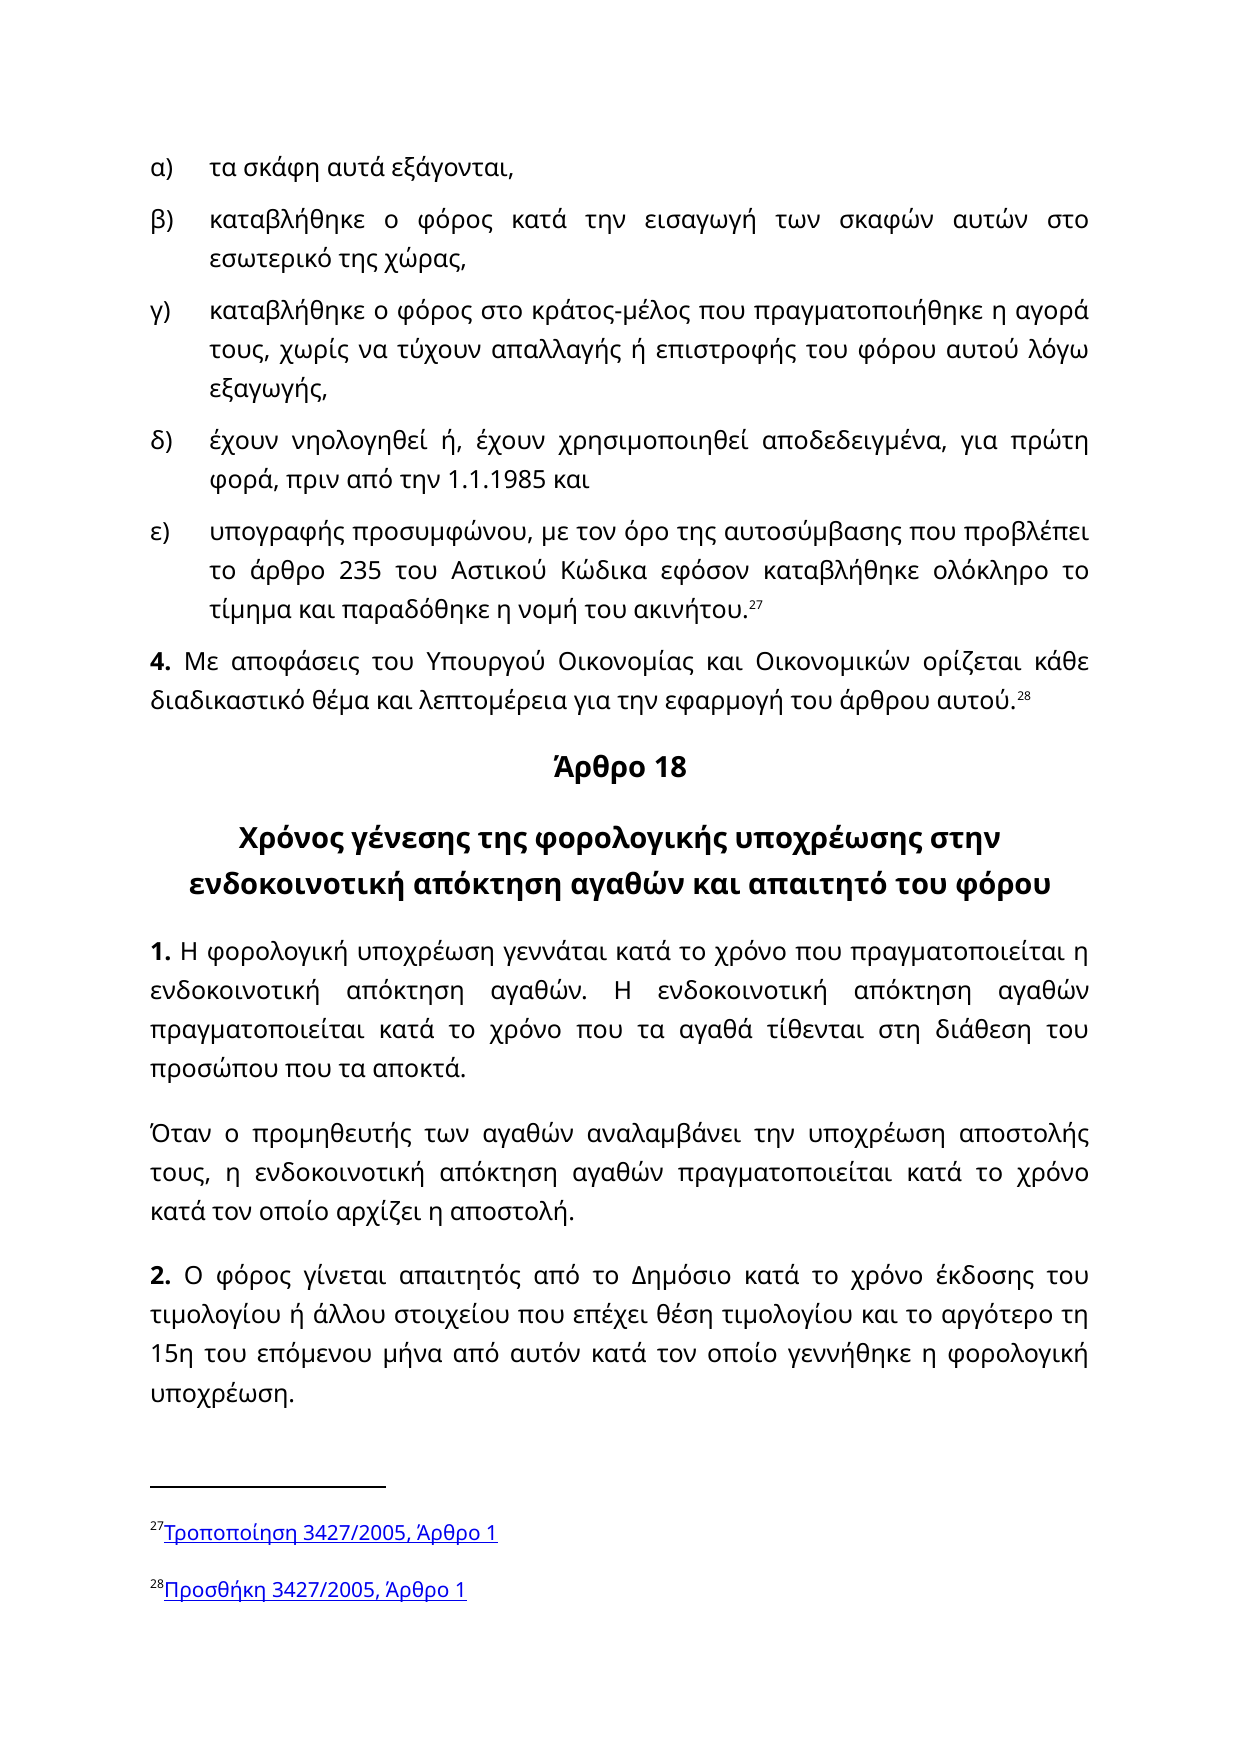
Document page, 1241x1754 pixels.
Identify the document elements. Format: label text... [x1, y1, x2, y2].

subtitle Άρθρο 18 [150, 747, 1090, 786]
text Τροποποίηση 3427/2005, Άρθρο 1 [150, 1518, 1090, 1546]
text Προσθήκη 3427/2005, Άρθρο 1 [150, 1576, 1090, 1604]
text 2. Ο φόρος γίνεται απαιτητός από το Δημόσιο κατά το χρόνο έκδοσης του τιμολογίου ή άλλου στοιχείου που επέχει θέση τιμολογίου και το αργότερο τη 15η του επόμενου μήνα από αυτόν κατά τον οποίο γεννήθηκε η φορολογική υποχρέωση. [150, 1258, 1090, 1409]
subtitle Χρόνος γένεσης της φορολογικής υποχρέωσης στην ενδοκοινοτική απόκτηση αγαθών και απαιτητό του φόρου [150, 817, 1090, 903]
text 1. Η φορολογική υποχρέωση γεννάται κατά το χρόνο που πραγματοποιείται η ενδοκοινοτική απόκτηση αγαθών. Η ενδοκοινοτική απόκτηση αγαθών πραγματοποιείται κατά το χρόνο που τα αγαθά τίθενται στη διάθεση του προσώπου που τα αποκτά. [150, 933, 1090, 1085]
list α) τα σκάφη αυτά εξάγονται, [150, 150, 1090, 184]
list δ) έχουν νηολογηθεί ή, έχουν χρησιμοποιηθεί αποδεδειγμένα, για πρώτη φορά, πριν από την 1.1.1985 και [150, 422, 1090, 496]
text Όταν ο προμηθευτής των αγαθών αναλαμβάνει την υποχρέωση αποστολής τους, η ενδοκοινοτική απόκτηση αγαθών πραγματοποιείται κατά το χρόνο κατά τον οποίο αρχίζει η αποστολή. [150, 1115, 1090, 1228]
list γ) καταβλήθηκε ο φόρος στο κράτος-μέλος που πραγματοποιήθηκε η αγορά τους, χωρίς να τύχουν απαλλαγής ή επιστροφής του φόρου αυτού λόγω εξαγωγής, [150, 292, 1090, 405]
list β) καταβλήθηκε ο φόρος κατά την εισαγωγή των σκαφών αυτών στο εσωτερικό της χώρας, [150, 202, 1090, 275]
text 4. Με αποφάσεις του Υπουργού Οικονομίας και Οικονομικών ορίζεται κάθε διαδικαστικό θέμα και λεπτομέρεια για την εφαρμογή του άρθρου αυτού. [150, 643, 1090, 717]
list ε) υπογραφής προσυμφώνου, με τον όρο της αυτοσύμβασης που προβλέπει το άρθρο 235 του Αστικού Κώδικα εφόσον καταβλήθηκε ολόκληρο το τίμημα και παραδόθηκε η νομή του ακινήτου. [150, 513, 1090, 626]
